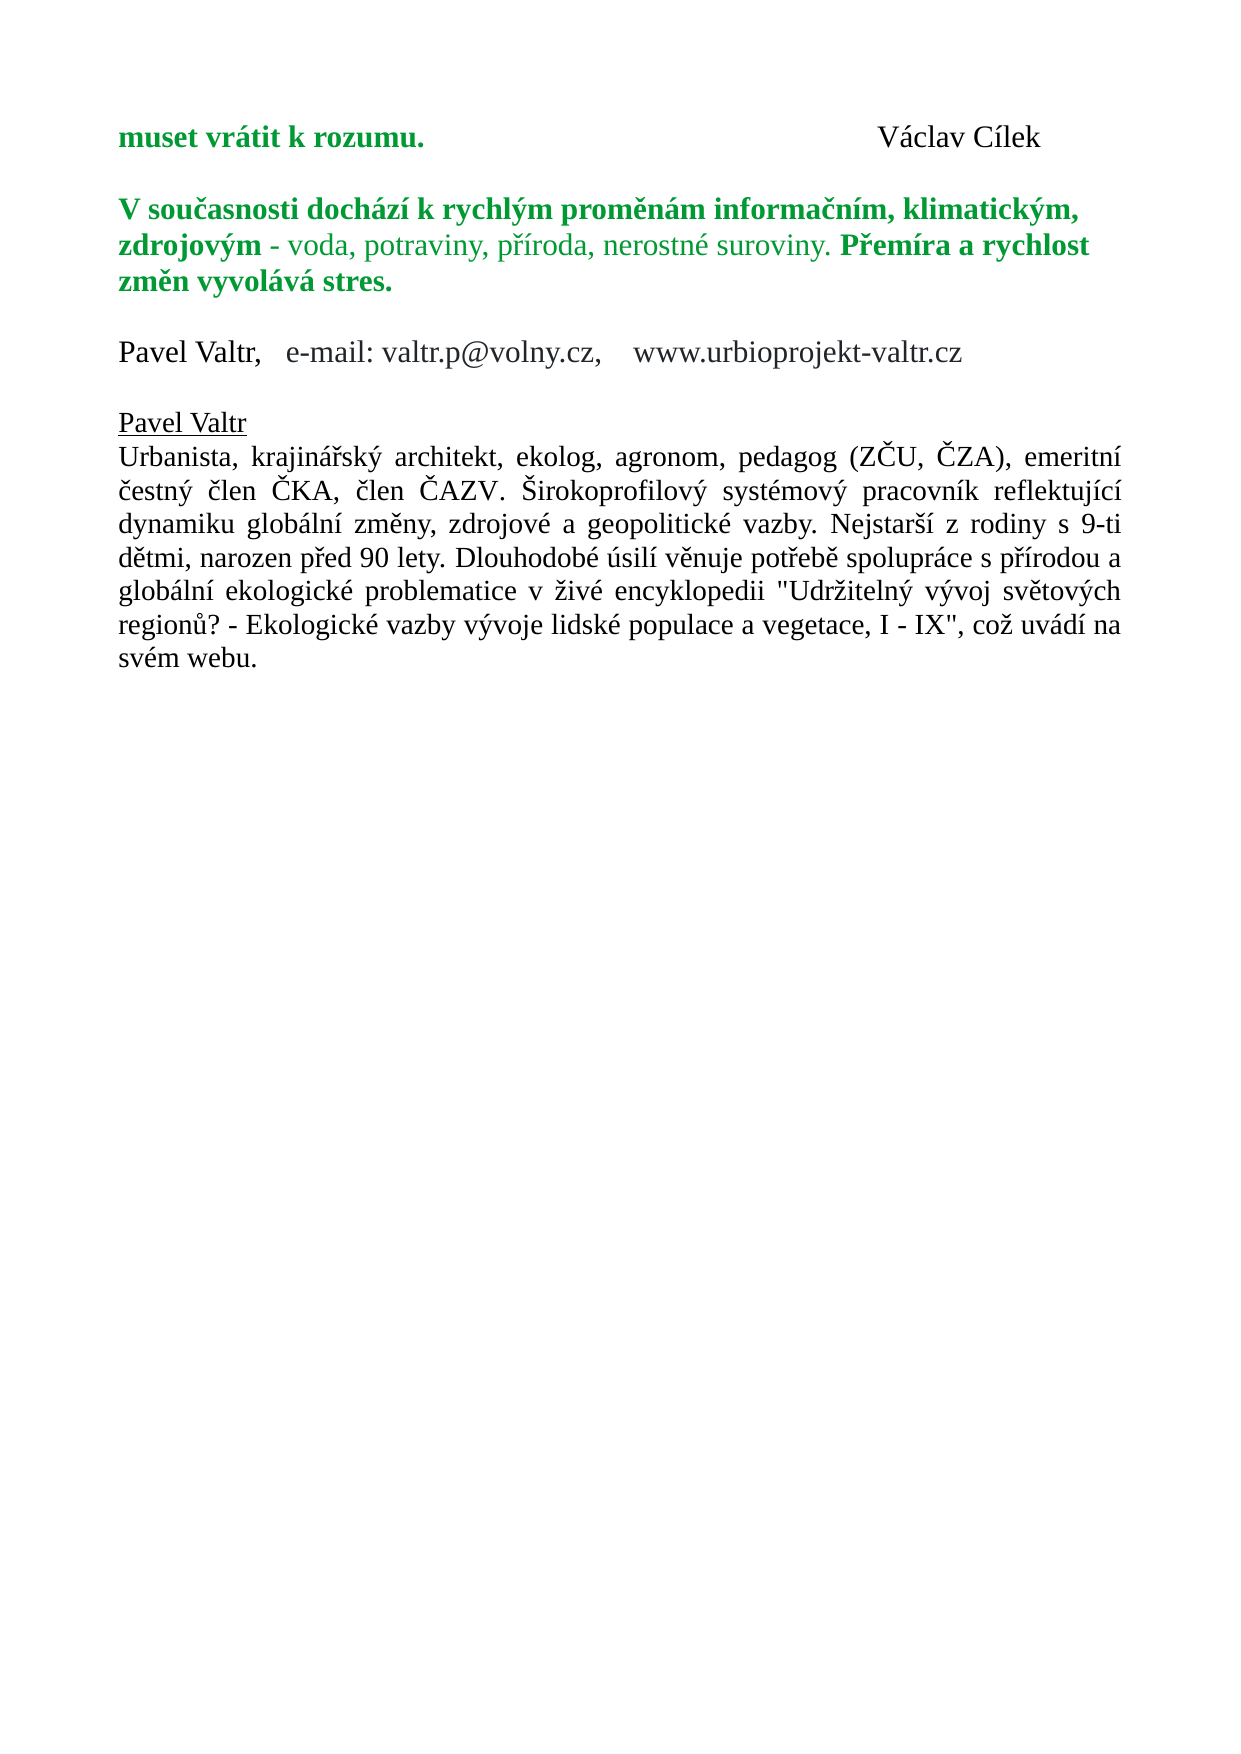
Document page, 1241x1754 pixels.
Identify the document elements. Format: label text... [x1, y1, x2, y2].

text V současnosti dochází k rychlým proměnám informačním, klimatickým, zdrojovým - voda, potraviny, příroda, nerostné suroviny. Přemíra a rychlost změn vyvolává stres. [118, 190, 1122, 298]
text Pavel Valtr, e-mail: valtr.p@volny.cz, www.urbioprojekt-valtr.cz [118, 334, 1122, 370]
text Urbanista, krajinářský architekt, ekolog, agronom, pedagog (ZČU, ČZA), emeritní čestný člen ČKA, člen ČAZV. Širokoprofilový systémový pracovník reflektující dynamiku globální změny, zdrojové a geopolitické vazby. Nejstarší z rodiny s 9-ti dětmi, narozen před 90 lety. Dlouhodobé úsilí věnuje potřebě spolupráce s přírodou a globální ekologické problematice v živé encyklopedii "Udržitelný vývoj světových regionů? - Ekologické vazby vývoje lidské populace a vegetace, I - IX", což uvádí na svém webu. [118, 439, 1122, 674]
text muset vrátit k rozumu. Václav Cílek [118, 118, 1122, 190]
text Pavel Valtr [118, 406, 1122, 439]
